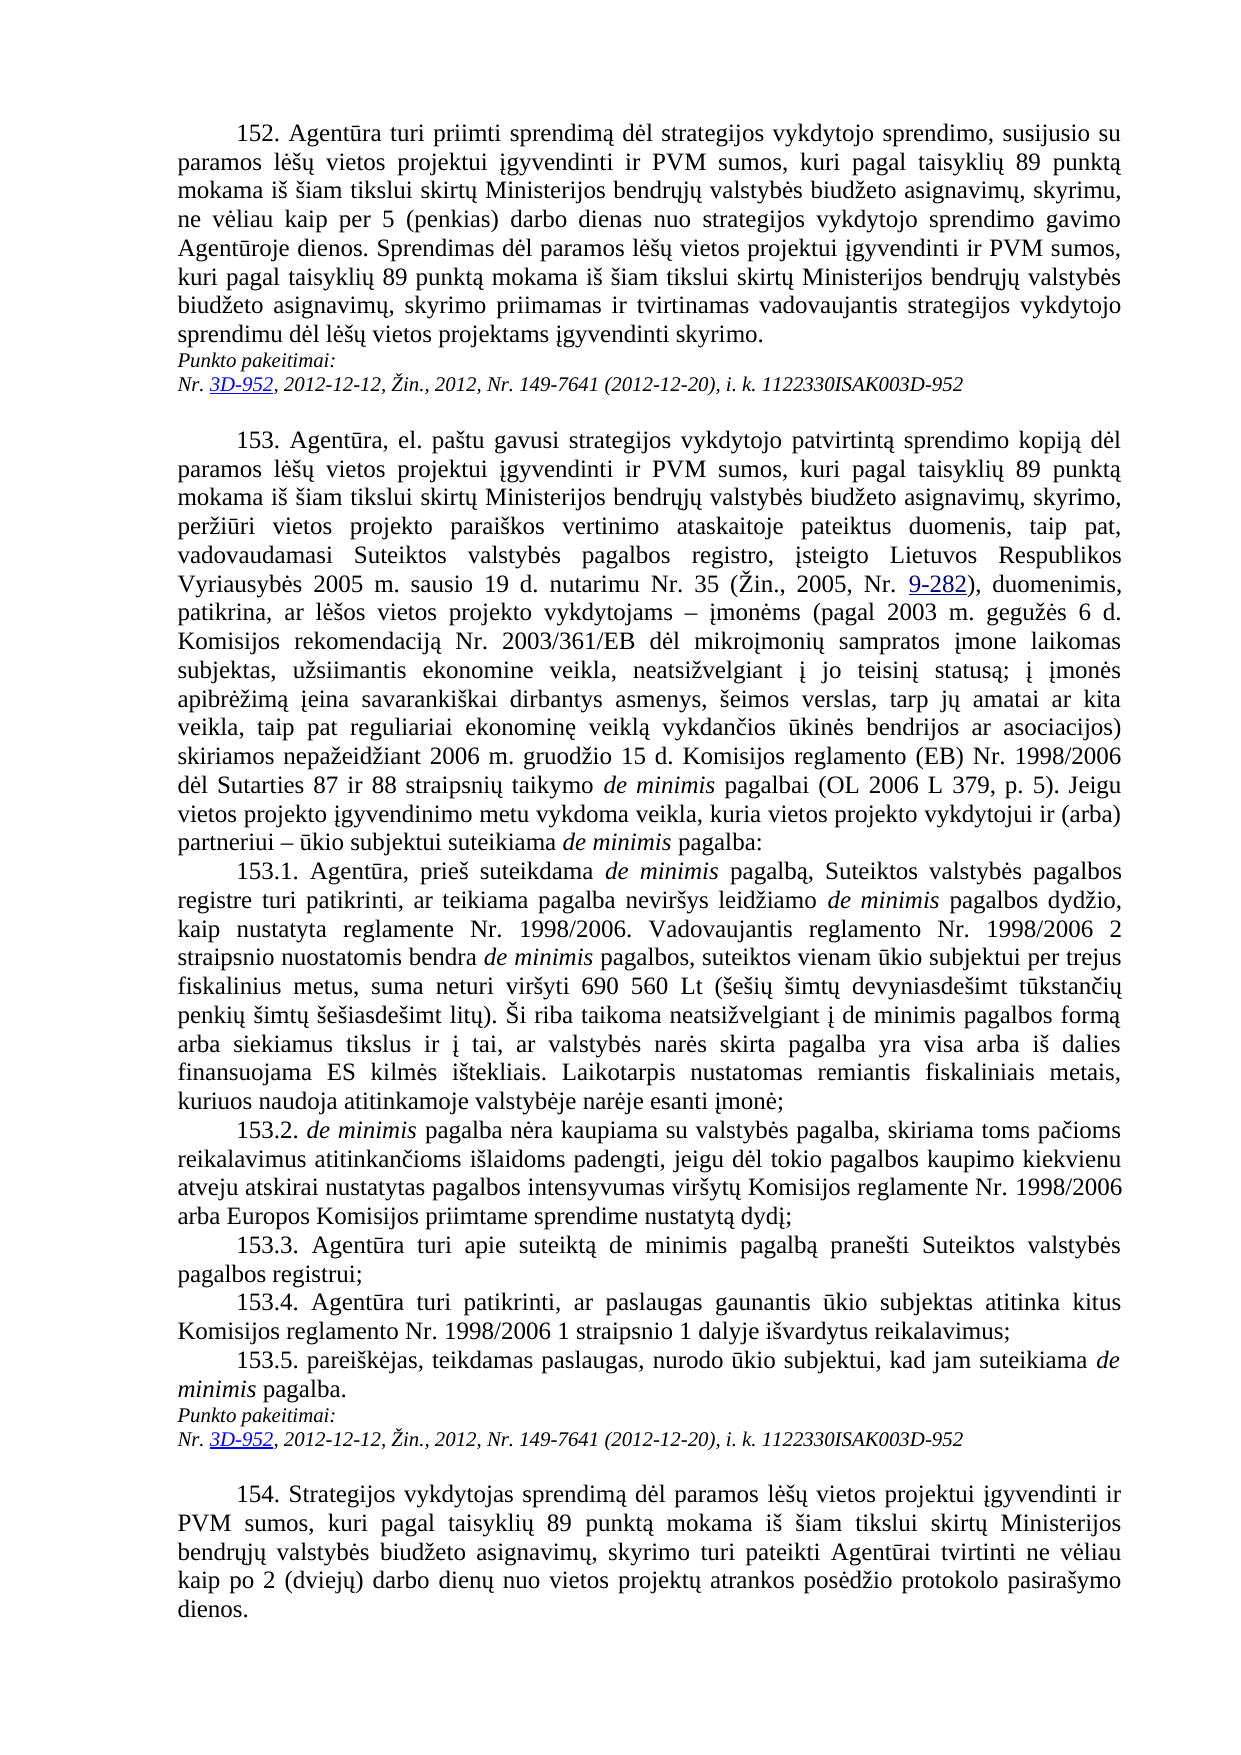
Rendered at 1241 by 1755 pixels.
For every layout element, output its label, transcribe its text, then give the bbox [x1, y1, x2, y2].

text Nr. 3D-952, 2012-12-12, Žin., 2012, Nr. 149-7641 (2012-12-20), i. k. 1122330ISAK003D-952 [177, 1427, 1122, 1451]
text 153.5. pareiškėjas, teikdamas paslaugas, nurodo ūkio subjektui, kad jam suteikiama de minimis pagalba. [177, 1345, 1122, 1402]
text 154. Strategijos vykdytojas sprendimą dėl paramos lėšų vietos projektui įgyvendinti ir PVM sumos, kuri pagal taisyklių 89 punktą mokama iš šiam tikslui skirtų Ministerijos bendrųjų valstybės biudžeto asignavimų, skyrimo turi pateikti Agentūrai tvirtinti ne vėliau kaip po 2 (dviejų) darbo dienų nuo vietos projektų atrankos posėdžio protokolo pasirašymo dienos. [177, 1479, 1122, 1623]
text Punkto pakeitimai: [177, 348, 1122, 372]
text 152. Agentūra turi priimti sprendimą dėl strategijos vykdytojo sprendimo, susijusio su paramos lėšų vietos projektui įgyvendinti ir PVM sumos, kuri pagal taisyklių 89 punktą mokama iš šiam tikslui skirtų Ministerijos bendrųjų valstybės biudžeto asignavimų, skyrimu, ne vėliau kaip per 5 (penkias) darbo dienas nuo strategijos vykdytojo sprendimo gavimo Agentūroje dienos. Sprendimas dėl paramos lėšų vietos projektui įgyvendinti ir PVM sumos, kuri pagal taisyklių 89 punktą mokama iš šiam tikslui skirtų Ministerijos bendrųjų valstybės biudžeto asignavimų, skyrimo priimamas ir tvirtinamas vadovaujantis strategijos vykdytojo sprendimu dėl lėšų vietos projektams įgyvendinti skyrimo. [177, 118, 1122, 348]
text 153.3. Agentūra turi apie suteiktą de minimis pagalbą pranešti Suteiktos valstybės pagalbos registrui; [177, 1230, 1122, 1287]
text Nr. 3D-952, 2012-12-12, Žin., 2012, Nr. 149-7641 (2012-12-20), i. k. 1122330ISAK003D-952 [177, 372, 1122, 396]
text 153.2. de minimis pagalba nėra kaupiama su valstybės pagalba, skiriama toms pačioms reikalavimus atitinkančioms išlaidoms padengti, jeigu dėl tokio pagalbos kaupimo kiekvienu atveju atskirai nustatytas pagalbos intensyvumas viršytų Komisijos reglamente Nr. 1998/2006 arba Europos Komisijos priimtame sprendime nustatytą dydį; [177, 1115, 1122, 1230]
text 153. Agentūra, el. paštu gavusi strategijos vykdytojo patvirtintą sprendimo kopiją dėl paramos lėšų vietos projektui įgyvendinti ir PVM sumos, kuri pagal taisyklių 89 punktą mokama iš šiam tikslui skirtų Ministerijos bendrųjų valstybės biudžeto asignavimų, skyrimo, peržiūri vietos projekto paraiškos vertinimo ataskaitoje pateiktus duomenis, taip pat, vadovaudamasi Suteiktos valstybės pagalbos registro, įsteigto Lietuvos Respublikos Vyriausybės 2005 m. sausio 19 d. nutarimu Nr. 35 (Žin., 2005, Nr. 9-282), duomenimis, patikrina, ar lėšos vietos projekto vykdytojams – įmonėms (pagal 2003 m. gegužės 6 d. Komisijos rekomendaciją Nr. 2003/361/EB dėl mikroįmonių sampratos įmone laikomas subjektas, užsiimantis ekonomine veikla, neatsižvelgiant į jo teisinį statusą; į įmonės apibrėžimą įeina savarankiškai dirbantys asmenys, šeimos verslas, tarp jų amatai ar kita veikla, taip pat reguliariai ekonominę veiklą vykdančios ūkinės bendrijos ar asociacijos) skiriamos nepažeidžiant 2006 m. gruodžio 15 d. Komisijos reglamento (EB) Nr. 1998/2006 dėl Sutarties 87 ir 88 straipsnių taikymo de minimis pagalbai (OL 2006 L 379, p. 5). Jeigu vietos projekto įgyvendinimo metu vykdoma veikla, kuria vietos projekto vykdytojui ir (arba) partneriui – ūkio subjektui suteikiama de minimis pagalba: [177, 425, 1122, 856]
text 153.4. Agentūra turi patikrinti, ar paslaugas gaunantis ūkio subjektas atitinka kitus Komisijos reglamento Nr. 1998/2006 1 straipsnio 1 dalyje išvardytus reikalavimus; [177, 1287, 1122, 1345]
text 153.1. Agentūra, prieš suteikdama de minimis pagalbą, Suteiktos valstybės pagalbos registre turi patikrinti, ar teikiama pagalba neviršys leidžiamo de minimis pagalbos dydžio, kaip nustatyta reglamente Nr. 1998/2006. Vadovaujantis reglamento Nr. 1998/2006 2 straipsnio nuostatomis bendra de minimis pagalbos, suteiktos vienam ūkio subjektui per trejus fiskalinius metus, suma neturi viršyti 690 560 Lt (šešių šimtų devyniasdešimt tūkstančių penkių šimtų šešiasdešimt litų). Ši riba taikoma neatsižvelgiant į de minimis pagalbos formą arba siekiamus tikslus ir į tai, ar valstybės narės skirta pagalba yra visa arba iš dalies finansuojama ES kilmės ištekliais. Laikotarpis nustatomas remiantis fiskaliniais metais, kuriuos naudoja atitinkamoje valstybėje narėje esanti įmonė; [177, 856, 1122, 1115]
text Punkto pakeitimai: [177, 1402, 1122, 1427]
